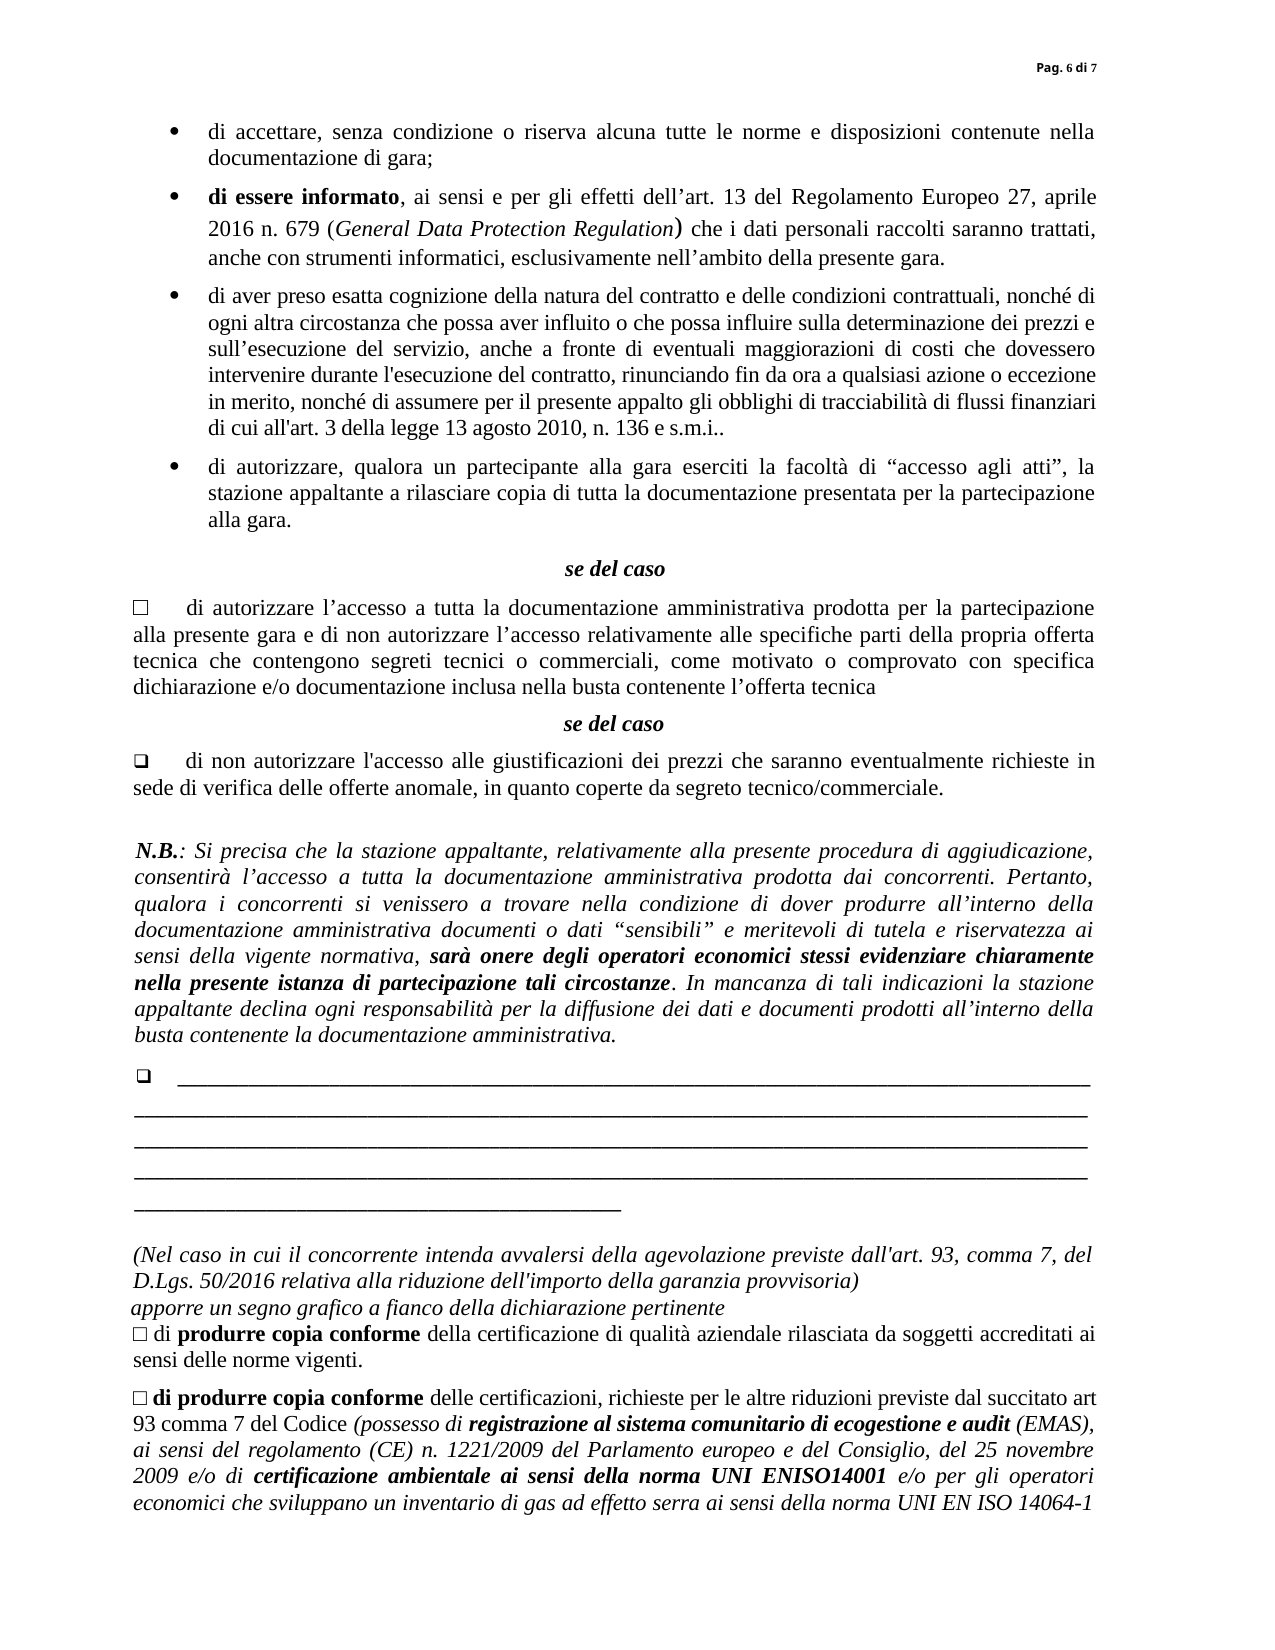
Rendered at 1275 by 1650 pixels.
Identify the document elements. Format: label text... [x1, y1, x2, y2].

text □ di produrre copia conforme delle certificazioni, richieste per le altre riduzioni previste dal succitato art 93 comma 7 del Codice (possesso di registrazione al sistema comunitario di ecogestione e audit (EMAS), ai sensi del regolamento (CE) n. 1221/2009 del Parlamento europeo e del Consiglio, del 25 novembre 2009 e/o di certificazione ambientale ai sensi della norma UNI ENISO14001 e/o per gli operatori economici che sviluppano un inventario di gas ad effetto serra ai sensi della norma UNI EN ISO 14064-1 [133, 1383, 1097, 1515]
list ____________________________________________________________________________________________________________________________________________________________________________________________________________________________________________________________________________________________________________________________________________________________________________________________________________________________________ [134, 1058, 1097, 1215]
list di autorizzare, qualora un partecipante alla gara eserciti la facoltà di “accesso agli atti”, la stazione appaltante a rilasciare copia di tutta la documentazione presentata per la partecipazione alla gara. [170, 453, 1097, 532]
list di accettare, senza condizione o riserva alcuna tutte le norme e disposizioni contenute nella documentazione di gara; [170, 118, 1097, 171]
text N.B.: Si precisa che la stazione appaltante, relativamente alla presente procedura di aggiudicazione, consentirà l’accesso a tutta la documentazione amministrativa prodotta dai concorrenti. Pertanto, qualora i concorrenti si venissero a trovare nella condizione di dover produrre all’interno della documentazione amministrativa documenti o dati “sensibili” e meritevoli di tutela e riservatezza ai sensi della vigente normativa, sarà onere degli operatori economici stessi evidenziare chiaramente nella presente istanza di partecipazione tali circostanze. In mancanza di tali indicazioni la stazione appaltante declina ogni responsabilità per la diffusione dei dati e documenti prodotti all’interno della busta contenente la documentazione amministrativa. [134, 837, 1097, 1048]
text se del caso [133, 710, 1097, 737]
list di essere informato, ai sensi e per gli effetti dell’art. 13 del Regolamento Europeo 27, aprile 2016 n. 679 (General Data Protection Regulation) che i dati personali raccolti saranno trattati, anche con strumenti informatici, esclusivamente nell’ambito della presente gara. [170, 183, 1097, 270]
text □ di produrre copia conforme della certificazione di qualità aziendale rilasciata da soggetti accreditati ai sensi delle norme vigenti. [133, 1320, 1097, 1373]
text (Nel caso in cui il concorrente intenda avvalersi della agevolazione previste dall'art. 93, comma 7, del D.Lgs. 50/2016 relativa alla riduzione dell'importo della garanzia provvisoria) [133, 1241, 1097, 1294]
text apporre un segno grafico a fianco della dichiarazione pertinente [130, 1294, 1097, 1320]
list di non autorizzare l'accesso alle giustificazioni dei prezzi che saranno eventualmente richieste in sede di verifica delle offerte anomale, in quanto coperte da segreto tecnico/commerciale. [133, 747, 1097, 800]
text se del caso [136, 555, 1097, 581]
list di autorizzare l’accesso a tutta la documentazione amministrativa prodotta per la partecipazione alla presente gara e di non autorizzare l’accesso relativamente alle specifiche parti della propria offerta tecnica che contengono segreti tecnici o commerciali, come motivato o comprovato con specifica dichiarazione e/o documentazione inclusa nella busta contenente l’offerta tecnica [133, 592, 1097, 700]
list di aver preso esatta cognizione della natura del contratto e delle condizioni contrattuali, nonché di ogni altra circostanza che possa aver influito o che possa influire sulla determinazione dei prezzi e sull’esecuzione del servizio, anche a fronte di eventuali maggiorazioni di costi che dovessero intervenire durante l'esecuzione del contratto, rinunciando fin da ora a qualsiasi azione o eccezione in merito, nonché di assumere per il presente appalto gli obblighi di tracciabilità di flussi finanziari di cui all'art. 3 della legge 13 agosto 2010, n. 136 e s.m.i.. [170, 282, 1097, 441]
